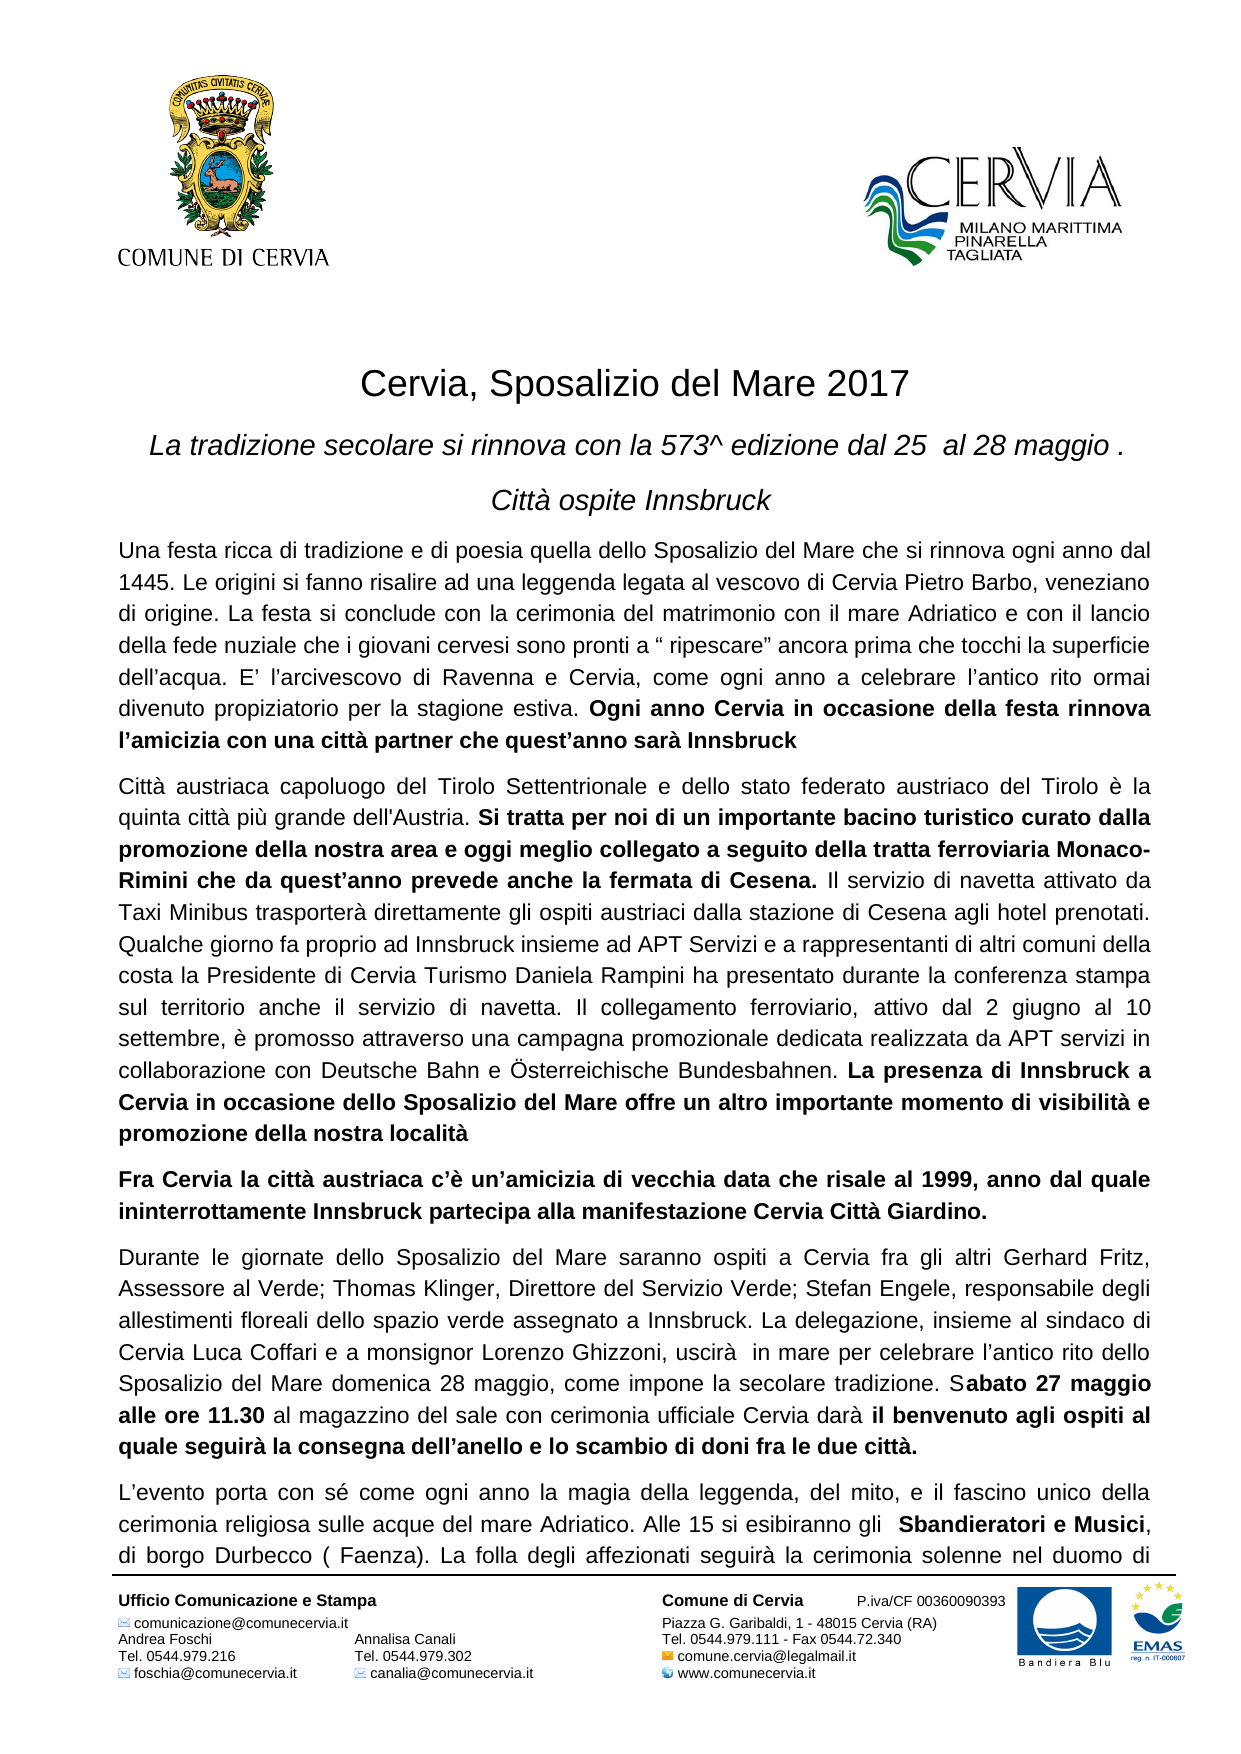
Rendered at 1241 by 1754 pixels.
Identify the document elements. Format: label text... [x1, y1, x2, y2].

picture [858, 147, 1122, 266]
text Fra Cervia la città austriaca c’è un’amicizia di vecchia data che risale al 1999, anno dal quale ininterrottamente Innsbruck partecipa alla manifestazione Cervia Città Giardino. [118, 1166, 1152, 1224]
text Durante le giornate dello Sposalizio del Mare saranno ospiti a Cervia fra gli altri Gerhard Fritz, Assessore al Verde; Thomas Klinger, Direttore del Servizio Verde; Stefan Engele, responsabile degli allestimenti floreali dello spazio verde assegnato a Innsbruck. La delegazione, insieme al sindaco di Cervia Luca Coffari e a monsignor Lorenzo Ghizzoni, uscirà in mare per celebrare l’antico rito dello Sposalizio del Mare domenica 28 maggio, come impone la secolare tradizione. Sabato 27 maggio alle ore 11.30 al magazzino del sale con cerimonia ufficiale Cervia darà il benvenuto agli ospiti al quale seguirà la consegna dell’anello e lo scambio di doni fra le due città. [118, 1244, 1152, 1459]
picture [1130, 1581, 1185, 1663]
text Città austriaca capoluogo del Tirolo Settentrionale e dello stato federato austriaco del Tirolo è la quinta città più grande dell'Austria. Si tratta per noi di un importante bacino turistico curato dalla promozione della nostra area e oggi meglio collegato a seguito della tratta ferroviaria Monaco-Rimini che da quest’anno prevede anche la fermata di Cesena. Il servizio di navetta attivato da Taxi Minibus trasporterà direttamente gli ospiti austriaci dalla stazione di Cesena agli hotel prenotati. Qualche giorno fa proprio ad Innsbruck insieme ad APT Servizi e a rappresentanti di altri comuni della costa la Presidente di Cervia Turismo Daniela Rampini ha presentato durante la conferenza stampa sul territorio anche il servizio di navetta. Il collegamento ferroviario, attivo dal 2 giugno al 10 settembre, è promosso attraverso una campagna promozionale dedicata realizzata da APT servizi in collaborazione con Deutsche Bahn e Österreichische Bundesbahnen. La presenza di Innsbruck a Cervia in occasione dello Sposalizio del Mare offre un altro importante momento di visibilità e promozione della nostra località [118, 773, 1152, 1146]
picture [118, 1616, 130, 1628]
text Una festa ricca di tradizione e di poesia quella dello Sposalizio del Mare che si rinnova ogni anno dal 1445. Le origini si fanno risalire ad una leggenda legata al vescovo di Cervia Pietro Barbo, veneziano di origine. La festa si conclude con la cerimonia del matrimonio con il mare Adriatico e con il lancio della fede nuziale che i giovani cervesi sono pronti a “ ripescare” ancora prima che tocchi la superficie dell’acqua. E’ l’arcivescovo di Ravenna e Cervia, come ogni anno a celebrare l’antico rito ormai divenuto propiziatorio per la stagione estiva. Ogni anno Cervia in occasione della festa rinnova l’amicizia con una città partner che quest’anno sarà Innsbruck [118, 537, 1152, 753]
picture [662, 1666, 674, 1679]
picture [1017, 1587, 1112, 1666]
text La tradizione secolare si rinnova con la 573^ edizione dal 25 al 28 maggio . [118, 428, 1152, 461]
picture [354, 1666, 367, 1679]
text Cervia, Sposalizio del Mare 2017 [118, 361, 1152, 404]
text Città ospite Innsbruck [118, 482, 1152, 516]
picture [118, 1666, 130, 1679]
text L’evento porta con sé come ogni anno la magia della leggenda, del mito, e il fascino unico della cerimonia religiosa sulle acque del mare Adriatico. Alle 15 si esibiranno gli Sbandieratori e Musici, di borgo Durbecco ( Faenza). La folla degli affezionati seguirà la cerimonia solenne nel duomo di [118, 1479, 1152, 1569]
picture [662, 1650, 674, 1662]
picture [118, 75, 329, 266]
